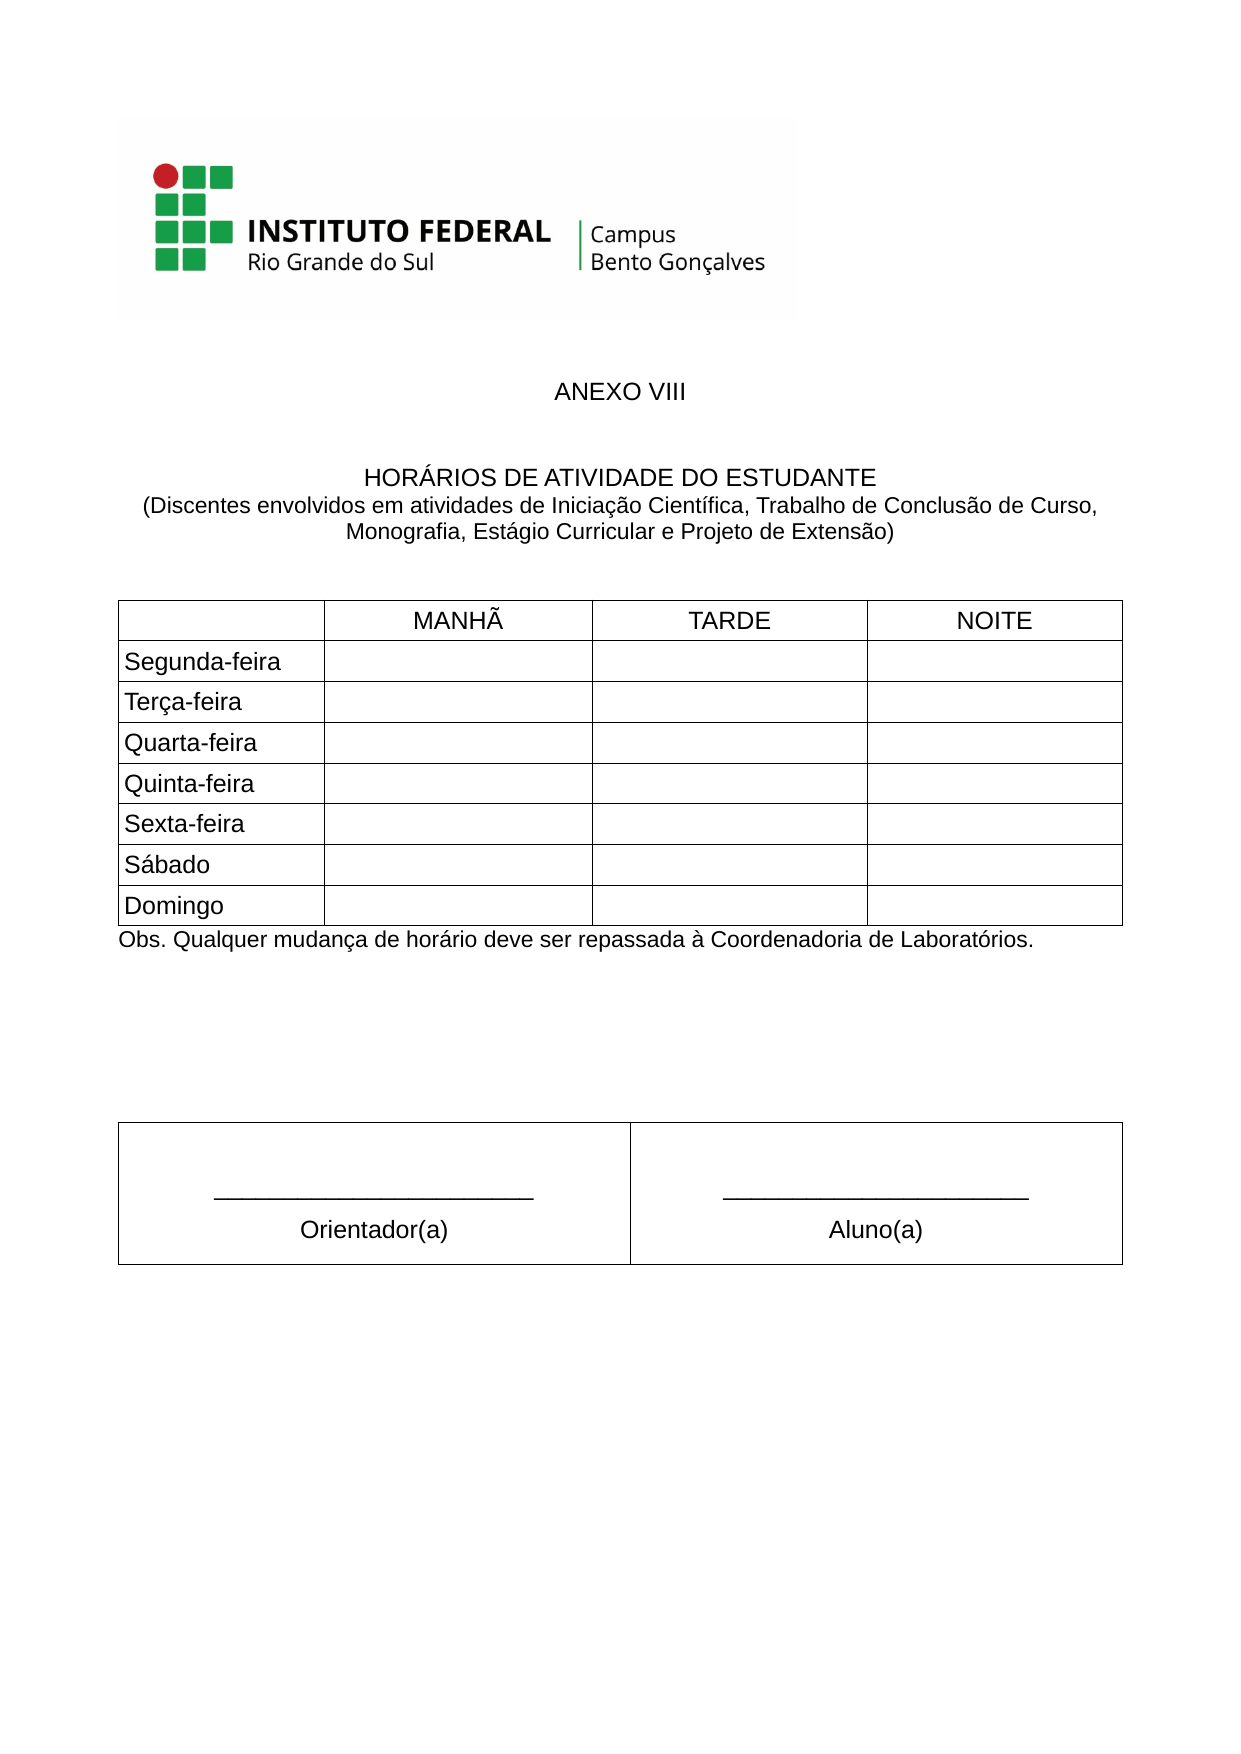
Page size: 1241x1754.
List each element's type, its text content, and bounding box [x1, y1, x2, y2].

text ANEXO VIII [118, 377, 1122, 405]
table_cell [868, 723, 1122, 762]
table_cell [868, 845, 1122, 884]
table_cell [868, 641, 1122, 681]
table_cell [325, 804, 592, 844]
table_cell Sábado [119, 845, 324, 884]
table_header ______________________ Aluno(a) [631, 1123, 1122, 1263]
table_cell [325, 641, 592, 681]
table_cell [325, 682, 592, 722]
table_cell Sexta-feira [119, 804, 324, 844]
table_cell [325, 723, 592, 762]
text (Discentes envolvidos em atividades de Iniciação Científica, Trabalho de Conclusão de Curso, Monografia, Estágio Curricular e Projeto de Extensão) [118, 492, 1122, 544]
table_cell [593, 764, 867, 803]
table_cell Terça-feira [119, 682, 324, 722]
table_header TARDE [593, 601, 867, 640]
table_cell [868, 804, 1122, 844]
table_cell [593, 723, 867, 762]
table_cell Quinta-feira [119, 764, 324, 803]
table_cell Quarta-feira [119, 723, 324, 762]
table_header NOITE [868, 601, 1122, 640]
table_cell Segunda-feira [119, 641, 324, 681]
table_header [119, 601, 324, 640]
table_cell [593, 682, 867, 722]
table_cell [593, 886, 867, 925]
text HORÁRIOS DE ATIVIDADE DO ESTUDANTE [118, 463, 1122, 492]
table_header MANHÃ [325, 601, 592, 640]
table_cell [868, 682, 1122, 722]
table_cell [868, 886, 1122, 925]
table_cell Domingo [119, 886, 324, 925]
table_cell [325, 764, 592, 803]
table_cell [593, 845, 867, 884]
table_cell [593, 641, 867, 681]
table_cell [325, 845, 592, 884]
text Obs. Qualquer mudança de horário deve ser repassada à Coordenadoria de Laboratórios. [118, 926, 1122, 952]
table_cell [868, 764, 1122, 803]
table_header _______________________ Orientador(a) [119, 1123, 630, 1263]
table_cell [325, 886, 592, 925]
table_cell [593, 804, 867, 844]
